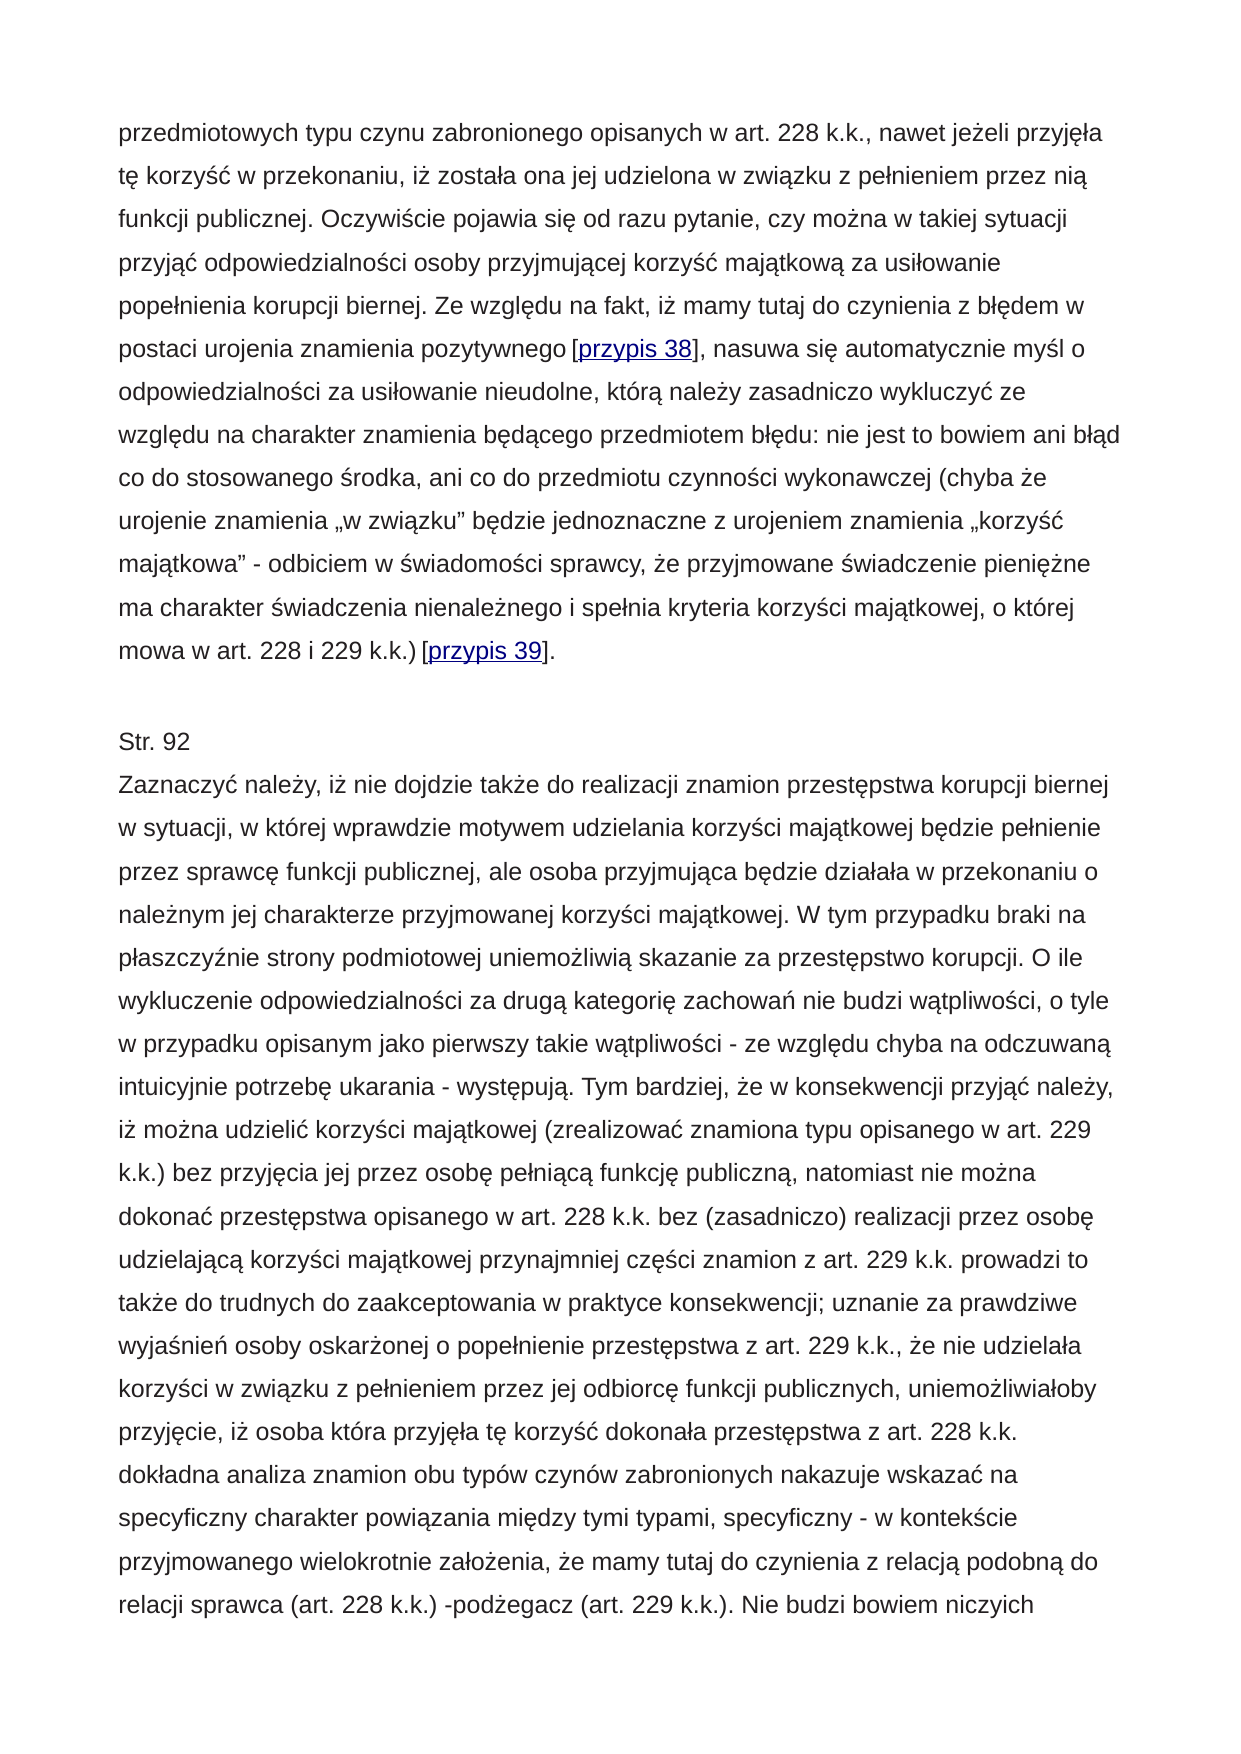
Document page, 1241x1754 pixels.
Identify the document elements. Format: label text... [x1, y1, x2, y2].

text przedmiotowych typu czynu zabronionego opisanych w art. 228 k.k., nawet jeżeli przyjęła tę korzyść w przekonaniu, iż została ona jej udzielona w związku z pełnieniem przez nią funkcji publicznej. Oczywiście pojawia się od razu pytanie, czy można w takiej sytuacji przyjąć odpowiedzialności osoby przyjmującej korzyść majątkową za usiłowanie popełnienia korupcji biernej. Ze względu na fakt, iż mamy tutaj do czynienia z błędem w postaci urojenia znamienia pozytywnego [przypis 38], nasuwa się automatycznie myśl o odpowiedzialności za usiłowanie nieudolne, którą należy zasadniczo wykluczyć ze względu na charakter znamienia będącego przedmiotem błędu: nie jest to bowiem ani błąd co do stosowanego środka, ani co do przedmiotu czynności wykonawczej (chyba że urojenie znamienia „w związku” będzie jednoznaczne z urojeniem znamienia „korzyść majątkowa” - odbiciem w świadomości sprawcy, że przyjmowane świadczenie pieniężne ma charakter świadczenia nienależnego i spełnia kryteria korzyści majątkowej, o której mowa w art. 228 i 229 k.k.) [przypis 39]. [118, 118, 1122, 664]
text Zaznaczyć należy, iż nie dojdzie także do realizacji znamion przestępstwa korupcji biernej w sytuacji, w której wprawdzie motywem udzielania korzyści majątkowej będzie pełnienie przez sprawcę funkcji publicznej, ale osoba przyjmująca będzie działała w przekonaniu o należnym jej charakterze przyjmowanej korzyści majątkowej. W tym przypadku braki na płaszczyźnie strony podmiotowej uniemożliwią skazanie za przestępstwo korupcji. O ile wykluczenie odpowiedzialności za drugą kategorię zachowań nie budzi wątpliwości, o tyle w przypadku opisanym jako pierwszy takie wątpliwości - ze względu chyba na odczuwaną intuicyjnie potrzebę ukarania - występują. Tym bardziej, że w konsekwencji przyjąć należy, iż można udzielić korzyści majątkowej (zrealizować znamiona typu opisanego w art. 229 k.k.) bez przyjęcia jej przez osobę pełniącą funkcję publiczną, natomiast nie można dokonać przestępstwa opisanego w art. 228 k.k. bez (zasadniczo) realizacji przez osobę udzielającą korzyści majątkowej przynajmniej części znamion z art. 229 k.k. prowadzi to także do trudnych do zaakceptowania w praktyce konsekwencji; uznanie za prawdziwe wyjaśnień osoby oskarżonej o popełnienie przestępstwa z art. 229 k.k., że nie udzielała korzyści w związku z pełnieniem przez jej odbiorcę funkcji publicznych, uniemożliwiałoby przyjęcie, iż osoba która przyjęła tę korzyść dokonała przestępstwa z art. 228 k.k. [118, 770, 1122, 1446]
text dokładna analiza znamion obu typów czynów zabronionych nakazuje wskazać na specyficzny charakter powiązania między tymi typami, specyficzny - w kontekście przyjmowanego wielokrotnie założenia, że mamy tutaj do czynienia z relacją podobną do relacji sprawca (art. 228 k.k.) -podżegacz (art. 229 k.k.). Nie budzi bowiem niczyich [118, 1460, 1122, 1618]
text Str. 92 [118, 727, 1122, 756]
